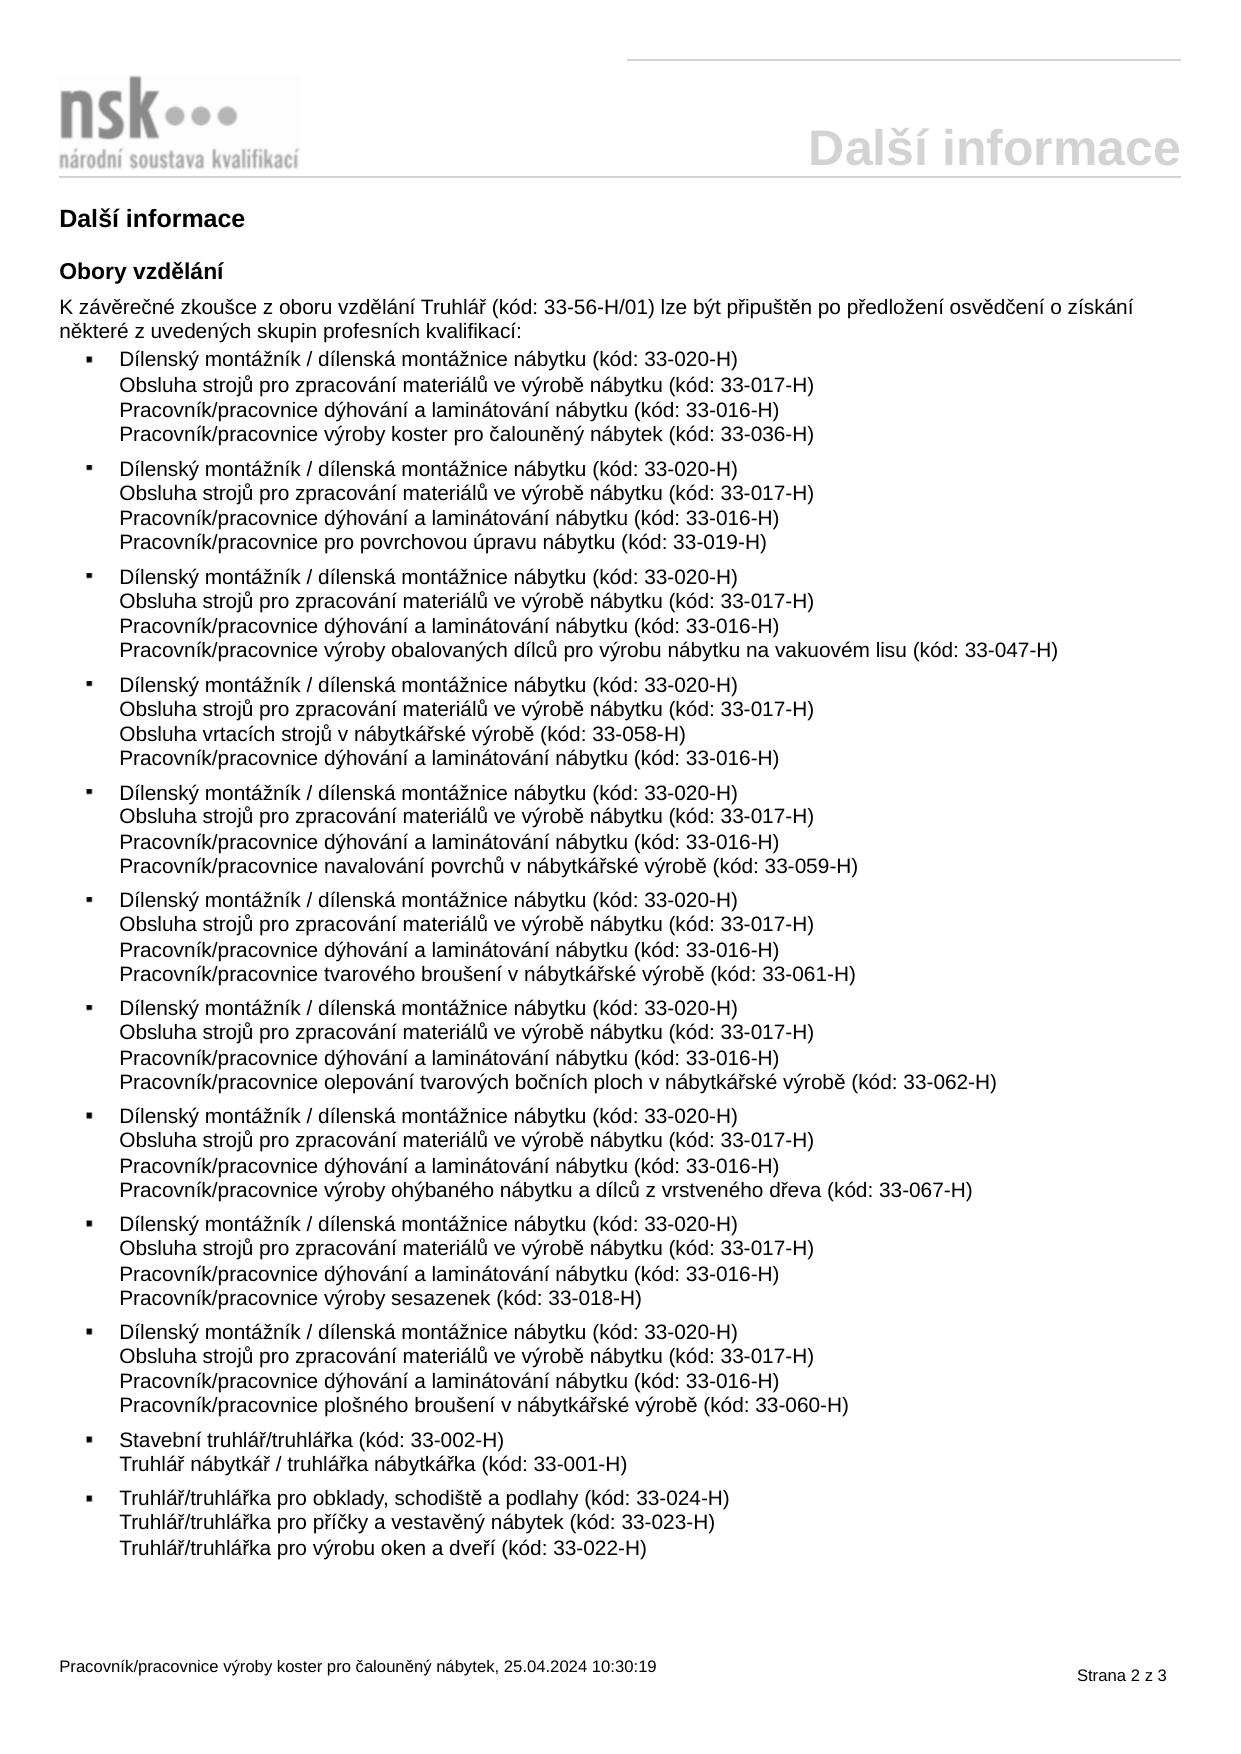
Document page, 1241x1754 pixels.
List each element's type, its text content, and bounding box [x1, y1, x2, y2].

table_cell Pracovník/pracovnice olepování tvarových bočních ploch v nábytkářské výrobě (kód: 33-062-H) [119, 1070, 1181, 1095]
table_cell Obsluha strojů pro zpracování materiálů ve výrobě nábytku (kód: 33-017-H) [119, 804, 1181, 830]
table_cell Dílenský montážník / dílenská montážnice nábytku (kód: 33-020-H) [119, 780, 1181, 804]
picture [59, 672, 119, 695]
table_cell Pracovník/pracovnice dýhování a laminátování nábytku (kód: 33-016-H) [119, 1261, 1181, 1285]
table_cell [59, 1477, 119, 1486]
table_cell [59, 664, 119, 672]
table_cell [59, 1203, 119, 1212]
table_cell [59, 1536, 119, 1561]
table_cell [861, 556, 1167, 564]
table_cell [619, 1593, 627, 1657]
table_cell [59, 398, 119, 422]
table_cell [861, 987, 1167, 996]
table_cell Pracovník/pracovnice navalování povrchů v nábytkářské výrobě (kód: 33-059-H) [119, 854, 1181, 879]
table_cell [482, 1311, 619, 1320]
picture [59, 1212, 119, 1236]
table_cell [59, 1070, 119, 1095]
table_cell Obsluha strojů pro zpracování materiálů ve výrobě nábytku (kód: 33-017-H) [119, 1020, 1181, 1046]
table_cell [1167, 987, 1181, 996]
table_cell Dílenský montážník / dílenská montážnice nábytku (kód: 33-020-H) [119, 1212, 1181, 1236]
table_cell [861, 1561, 1167, 1593]
table_cell Obsluha strojů pro zpracování materiálů ve výrobě nábytku (kód: 33-017-H) [119, 589, 1181, 614]
table_cell [59, 1369, 119, 1393]
table_cell [119, 1477, 482, 1486]
table_cell [119, 771, 482, 780]
table_cell [482, 879, 619, 888]
table_cell [627, 1593, 861, 1657]
table_cell [1167, 448, 1181, 457]
table_cell Dílenský montážník / dílenská montážnice nábytku (kód: 33-020-H) [119, 996, 1181, 1020]
table_cell [627, 879, 861, 888]
table_cell [627, 1419, 861, 1428]
table_cell [619, 664, 627, 672]
table_cell [861, 664, 1167, 672]
table_cell [482, 664, 619, 672]
table_cell [59, 879, 119, 888]
table_cell Truhlář/truhlářka pro obklady, schodiště a podlahy (kód: 33-024-H) [119, 1486, 1181, 1510]
picture [59, 780, 119, 803]
table_cell Obsluha strojů pro zpracování materiálů ve výrobě nábytku (kód: 33-017-H) [119, 1236, 1181, 1261]
table_cell [619, 236, 627, 248]
table_cell [59, 422, 119, 448]
table_cell [59, 589, 119, 614]
table_cell [1167, 343, 1181, 347]
table_cell [627, 194, 861, 200]
table_cell [119, 1561, 482, 1593]
table_cell [627, 1095, 861, 1104]
table_cell K závěrečné zkoušce z oboru vzdělání Truhlář (kód: 33-56-H/01) lze být připuštěn po předložení osvědčení o získání některé z uvedených skupin profesních kvalifikací: [59, 295, 1181, 343]
table_cell Pracovník/pracovnice výroby sesazenek (kód: 33-018-H) [119, 1285, 1181, 1311]
table_cell [627, 1561, 861, 1593]
table_cell [59, 556, 119, 564]
table_cell Pracovník/pracovnice dýhování a laminátování nábytku (kód: 33-016-H) [119, 1369, 1181, 1393]
table_cell [59, 1561, 119, 1593]
table_cell [59, 1261, 119, 1285]
table_cell Další informace [59, 200, 1181, 236]
table_cell [861, 1419, 1167, 1428]
table_cell [627, 1203, 861, 1212]
table_cell [59, 506, 119, 530]
table_cell [619, 194, 627, 200]
table_cell Pracovník/pracovnice dýhování a laminátování nábytku (kód: 33-016-H) [119, 830, 1181, 854]
table_cell Obsluha strojů pro zpracování materiálů ve výrobě nábytku (kód: 33-017-H) [119, 696, 1181, 722]
table_cell [59, 373, 119, 398]
table_cell [861, 1095, 1167, 1104]
table_cell Pracovník/pracovnice výroby ohýbaného nábytku a dílců z vrstveného dřeva (kód: 33-067-H) [119, 1178, 1181, 1203]
table_cell Obsluha vrtacích strojů v nábytkářské výrobě (kód: 33-058-H) [119, 722, 1181, 746]
table_cell Pracovník/pracovnice dýhování a laminátování nábytku (kód: 33-016-H) [119, 506, 1181, 530]
table_cell [627, 771, 861, 780]
picture [59, 1486, 119, 1511]
table_cell [59, 1344, 119, 1369]
table_cell [627, 664, 861, 672]
table_cell [59, 236, 119, 248]
table_cell [627, 556, 861, 564]
table_cell [59, 830, 119, 854]
table_cell [861, 1203, 1167, 1212]
table_cell Pracovník/pracovnice dýhování a laminátování nábytku (kód: 33-016-H) [119, 1154, 1181, 1177]
table_cell [1167, 1561, 1181, 1593]
table_cell [1167, 1477, 1181, 1486]
table_cell [861, 879, 1167, 888]
table_cell [619, 1095, 627, 1104]
table_cell Dílenský montážník / dílenská montážnice nábytku (kód: 33-020-H) [119, 457, 1181, 481]
table_cell Pracovník/pracovnice dýhování a laminátování nábytku (kód: 33-016-H) [119, 938, 1181, 962]
table_cell [619, 448, 627, 457]
table_cell [119, 171, 482, 176]
table_cell [119, 343, 482, 347]
table_cell [482, 1477, 619, 1486]
table_cell [482, 1561, 619, 1593]
table_cell Dílenský montážník / dílenská montážnice nábytku (kód: 33-020-H) [119, 673, 1181, 696]
table_cell Pracovník/pracovnice dýhování a laminátování nábytku (kód: 33-016-H) [119, 746, 1181, 771]
table_cell [59, 1419, 119, 1427]
table_cell [59, 481, 119, 506]
table_cell [482, 1095, 619, 1104]
table_cell [619, 1203, 627, 1212]
table_cell [1167, 1203, 1181, 1212]
table_cell Pracovník/pracovnice plošného broušení v nábytkářské výrobě (kód: 33-060-H) [119, 1393, 1181, 1419]
table_cell [861, 448, 1167, 457]
table_cell [482, 556, 619, 564]
table_cell [59, 962, 119, 987]
table_cell Pracovník/pracovnice dýhování a laminátování nábytku (kód: 33-016-H) [119, 614, 1181, 638]
table_cell [1167, 1593, 1181, 1657]
table_cell [1167, 236, 1181, 248]
table_cell [619, 1561, 627, 1593]
table_cell Pracovník/pracovnice pro povrchovou úpravu nábytku (kód: 33-019-H) [119, 530, 1181, 556]
table_cell Truhlář nábytkář / truhlářka nábytkářka (kód: 33-001-H) [119, 1452, 1181, 1477]
table_cell Dílenský montážník / dílenská montážnice nábytku (kód: 33-020-H) [119, 1320, 1181, 1344]
table_cell [619, 1311, 627, 1320]
picture [59, 888, 119, 911]
table_cell [861, 1593, 1167, 1657]
table_cell [627, 343, 861, 347]
table_cell [482, 194, 619, 200]
table_cell [59, 1236, 119, 1261]
table_cell [627, 1477, 861, 1486]
table_cell [59, 614, 119, 638]
table_cell [59, 1095, 119, 1104]
table_cell [1167, 1419, 1181, 1428]
table_cell [59, 804, 119, 830]
table_cell [619, 170, 627, 176]
table_cell [119, 556, 482, 564]
table_cell [59, 1511, 119, 1536]
table_cell [1167, 771, 1181, 780]
table_cell [861, 343, 1167, 347]
table_cell [1167, 1095, 1181, 1104]
table_cell [119, 664, 482, 672]
picture [59, 1427, 119, 1452]
table_cell [1167, 664, 1181, 672]
table_cell Pracovník/pracovnice dýhování a laminátování nábytku (kód: 33-016-H) [119, 398, 1181, 422]
table_cell Dílenský montážník / dílenská montážnice nábytku (kód: 33-020-H) [119, 347, 1181, 373]
table_cell [59, 771, 119, 780]
table_cell [1167, 879, 1181, 888]
table_cell [119, 448, 482, 457]
table_cell [59, 696, 119, 722]
table_cell [59, 194, 119, 200]
table_cell [119, 879, 482, 888]
table_cell Další informace [627, 61, 1181, 176]
table_cell Pracovník/pracovnice dýhování a laminátování nábytku (kód: 33-016-H) [119, 1046, 1181, 1069]
picture [59, 347, 119, 372]
table_cell [1167, 1311, 1181, 1320]
table_cell Pracovník/pracovnice výroby koster pro čalouněný nábytek, 25.04.2024 10:30:19 [59, 1657, 861, 1693]
picture [59, 1104, 119, 1128]
table_cell [627, 448, 861, 457]
table_cell [119, 1311, 482, 1320]
table_cell [59, 1285, 119, 1311]
table_cell [119, 1095, 482, 1104]
table_cell Stavební truhlář/truhlářka (kód: 33-002-H) [119, 1428, 1181, 1452]
table_cell Pracovník/pracovnice výroby obalovaných dílců pro výrobu nábytku na vakuovém lisu (kód: 33-047-H) [119, 638, 1181, 663]
table_cell [59, 1046, 119, 1069]
table_cell [619, 771, 627, 780]
table_cell Dílenský montážník / dílenská montážnice nábytku (kód: 33-020-H) [119, 1104, 1181, 1128]
table_cell [620, 59, 627, 170]
table_cell [59, 1128, 119, 1153]
picture [58, 59, 620, 171]
table_cell [59, 987, 119, 996]
table_cell [861, 194, 1167, 200]
table_cell [627, 236, 861, 248]
table_cell [627, 1311, 861, 1320]
table_cell [482, 236, 619, 248]
table_cell [59, 1393, 119, 1419]
table_cell [482, 343, 619, 347]
table_cell Obsluha strojů pro zpracování materiálů ve výrobě nábytku (kód: 33-017-H) [119, 1128, 1181, 1153]
table_cell [861, 1311, 1167, 1320]
table_cell [619, 556, 627, 564]
table_cell [482, 1203, 619, 1212]
table_cell [59, 1452, 119, 1477]
table_cell Obory vzdělání [59, 248, 1181, 295]
table_cell [119, 1203, 482, 1212]
table_cell [59, 912, 119, 938]
table_cell [861, 236, 1167, 248]
table_cell [119, 987, 482, 996]
table_cell [59, 746, 119, 771]
table_cell [59, 530, 119, 556]
table_cell [482, 171, 619, 176]
table_cell [1167, 1657, 1181, 1693]
table_cell [119, 1419, 482, 1428]
table_cell [861, 771, 1167, 780]
table_cell [59, 171, 119, 176]
table_cell [861, 1477, 1167, 1486]
table_cell [119, 194, 482, 200]
table_cell [482, 987, 619, 996]
table_cell Strana 2 z 3 [861, 1657, 1167, 1693]
table_cell [59, 1154, 119, 1177]
table_cell [482, 1419, 619, 1428]
table_cell [59, 938, 119, 962]
table_cell Obsluha strojů pro zpracování materiálů ve výrobě nábytku (kód: 33-017-H) [119, 373, 1181, 398]
table_cell [59, 178, 1181, 194]
table_cell Truhlář/truhlářka pro výrobu oken a dveří (kód: 33-022-H) [119, 1536, 1181, 1561]
table_cell [59, 638, 119, 663]
table_cell [627, 987, 861, 996]
table_cell Dílenský montážník / dílenská montážnice nábytku (kód: 33-020-H) [119, 888, 1181, 912]
table_cell Pracovník/pracovnice tvarového broušení v nábytkářské výrobě (kód: 33-061-H) [119, 962, 1181, 987]
table_cell [59, 722, 119, 746]
table_cell [482, 1593, 619, 1657]
table_cell [482, 448, 619, 457]
table_cell [119, 236, 482, 248]
table_cell Dílenský montážník / dílenská montážnice nábytku (kód: 33-020-H) [119, 565, 1181, 588]
table_cell Pracovník/pracovnice výroby koster pro čalouněný nábytek (kód: 33-036-H) [119, 422, 1181, 448]
table_cell [59, 448, 119, 456]
table_cell [119, 1593, 482, 1657]
table_cell [619, 1477, 627, 1486]
picture [59, 1320, 119, 1344]
table_cell [59, 1020, 119, 1046]
picture [59, 996, 119, 1019]
table_cell [619, 1419, 627, 1428]
table_cell [619, 879, 627, 888]
table_cell [59, 1593, 119, 1657]
table_cell [482, 771, 619, 780]
table_cell [59, 1311, 119, 1320]
table_cell [59, 854, 119, 879]
table_cell Truhlář/truhlářka pro příčky a vestavěný nábytek (kód: 33-023-H) [119, 1510, 1181, 1536]
table_cell [59, 343, 119, 347]
table_cell [59, 1178, 119, 1203]
picture [59, 564, 119, 587]
table_cell [1167, 194, 1181, 200]
table_cell Obsluha strojů pro zpracování materiálů ve výrobě nábytku (kód: 33-017-H) [119, 481, 1181, 506]
table_cell Obsluha strojů pro zpracování materiálů ve výrobě nábytku (kód: 33-017-H) [119, 1344, 1181, 1369]
table_cell Obsluha strojů pro zpracování materiálů ve výrobě nábytku (kód: 33-017-H) [119, 912, 1181, 938]
picture [59, 456, 119, 479]
table_cell [619, 987, 627, 996]
table_cell [1167, 556, 1181, 564]
